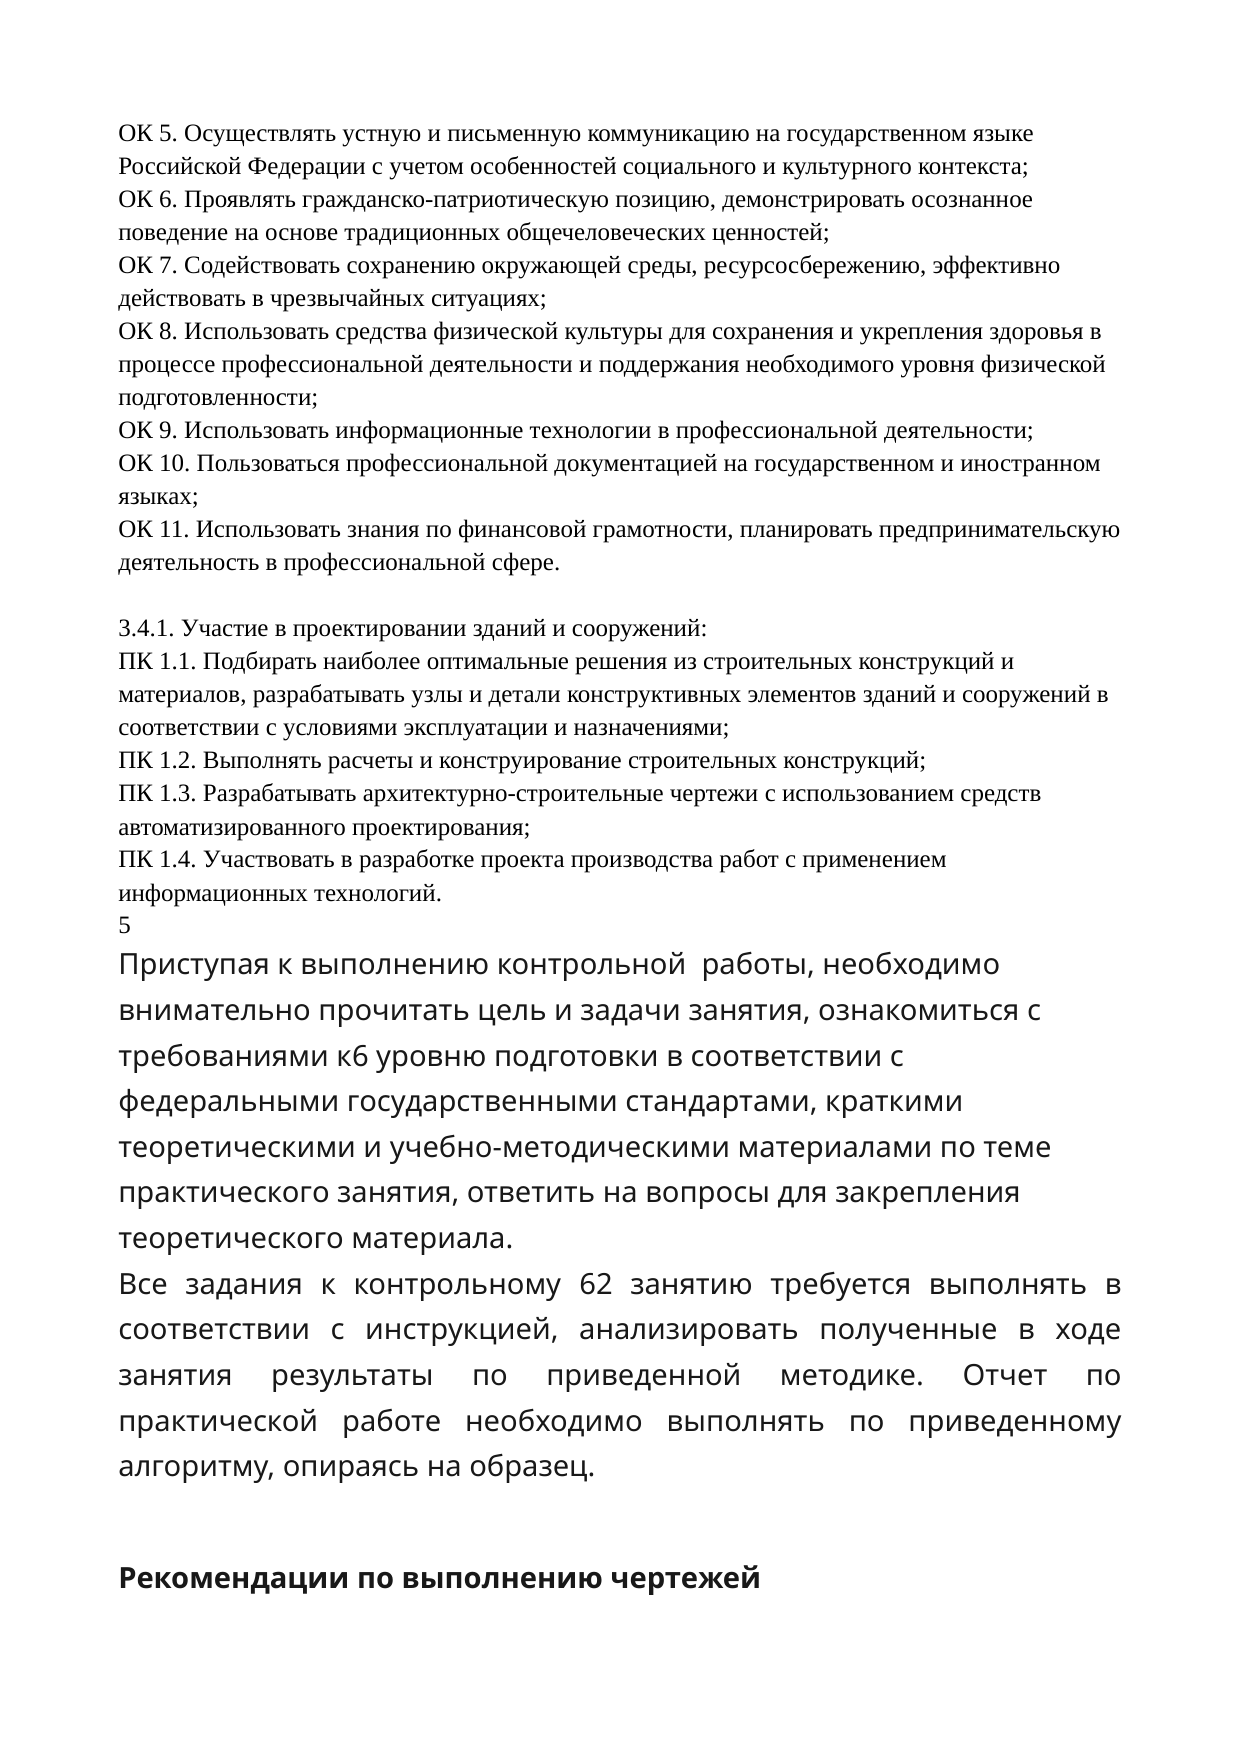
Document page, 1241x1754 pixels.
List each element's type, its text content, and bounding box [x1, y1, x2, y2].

text Рекомендации по выполнению чертежей [118, 1557, 1122, 1597]
text ОК 10. Пользоваться профессиональной документацией на государственном и иностранном языках; [118, 448, 1122, 510]
text ОК 6. Проявлять гражданско-патриотическую позицию, демонстрировать осознанное поведение на основе традиционных общечеловеческих ценностей; [118, 184, 1122, 246]
text ПК 1.1. Подбирать наиболее оптимальные решения из строительных конструкций и материалов, разрабатывать узлы и детали конструктивных элементов зданий и сооружений в соответствии с условиями эксплуатации и назначениями; [118, 646, 1122, 741]
text 3.4.1. Участие в проектировании зданий и сооружений: [118, 613, 1122, 642]
text ПК 1.2. Выполнять расчеты и конструирование строительных конструкций; [118, 746, 1122, 774]
text ПК 1.4. Участвовать в разработке проекта производства работ с применением информационных технологий. [118, 844, 1122, 906]
text ОК 8. Использовать средства физической культуры для сохранения и укрепления здоровья в процессе профессиональной деятельности и поддержания необходимого уровня физической подготовленности; [118, 316, 1122, 411]
text ОК 7. Содействовать сохранению окружающей среды, ресурсосбережению, эффективно действовать в чрезвычайных ситуациях; [118, 250, 1122, 312]
text ОК 9. Использовать информационные технологии в профессиональной деятельности; [118, 415, 1122, 444]
text Приступая к выполнению контрольной работы, необходимо внимательно прочитать цель и задачи занятия, ознакомиться с требованиями к6 уровню подготовки в соответствии с федеральными государственными стандартами, краткими теоретическими и учебно-методическими материалами по теме практического занятия, ответить на вопросы для закрепления теоретического материала. [118, 944, 1122, 1257]
text ОК 5. Осуществлять устную и письменную коммуникацию на государственном языке Российской Федерации с учетом особенностей социального и культурного контекста; [118, 118, 1122, 180]
text ПК 1.3. Разрабатывать архитектурно-строительные чертежи с использованием средств автоматизированного проектирования; [118, 778, 1122, 840]
text ОК 11. Использовать знания по финансовой грамотности, планировать предпринимательскую деятельность в профессиональной сфере. [118, 514, 1122, 576]
text Все задания к контрольному 62 занятию требуется выполнять в соответствии с инструкцией, анализировать полученные в ходе занятия результаты по приведенной методике. Отчет по практической работе необходимо выполнять по приведенному алгоритму, опираясь на образец. [118, 1263, 1122, 1485]
text 5 [118, 911, 1122, 939]
